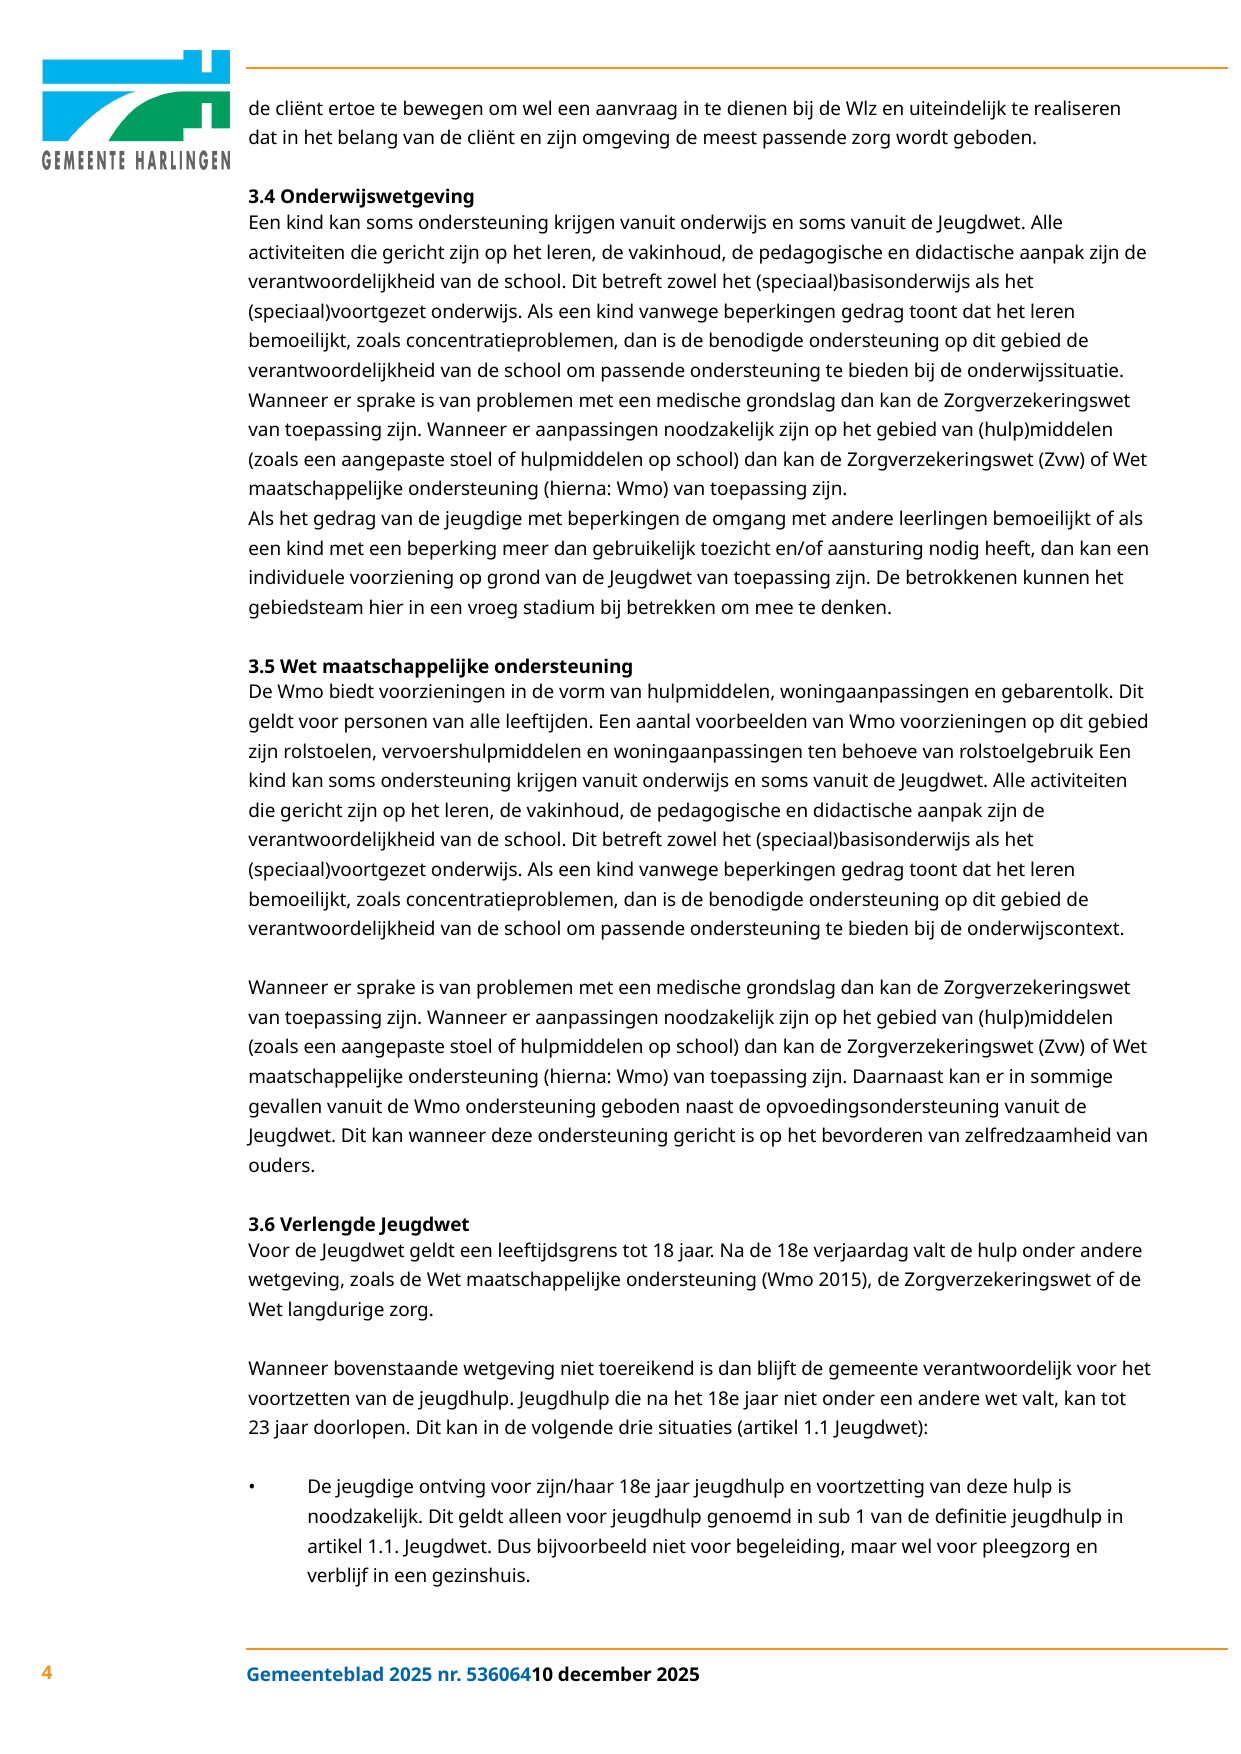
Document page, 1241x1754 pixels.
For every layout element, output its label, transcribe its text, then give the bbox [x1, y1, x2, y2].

list De jeugdige ontving voor zijn/haar 18e jaar jeugdhulp en voortzetting van deze hulp is noodzakelijk. Dit geldt alleen voor jeugdhulp genoemd in sub 1 van de definitie jeugdhulp in artikel 1.1. Jeugdwet. Dus bijvoorbeeld niet voor begeleiding, maar wel voor pleegzorg en verblijf in een gezinshuis. [248, 1474, 1152, 1588]
text 3.6 Verlengde Jeugdwet [248, 1211, 1152, 1237]
text 3.4 Onderwijswetgeving [248, 183, 1152, 209]
text de cliënt ertoe te bewegen om wel een aanvraag in te dienen bij de Wlz en uiteindelijk te realiseren dat in het belang van de cliënt en zijn omgeving de meest passende zorg wordt geboden. [248, 95, 1152, 150]
text 3.5 Wet maatschappelijke ondersteuning [248, 653, 1152, 679]
text Een kind kan soms ondersteuning krijgen vanuit onderwijs en soms vanuit de Jeugdwet. Alle activiteiten die gericht zijn op het leren, de vakinhoud, de pedagogische en didactische aanpak zijn de verantwoordelijkheid van de school. Dit betreft zowel het (speciaal)basisonderwijs als het (speciaal)voortgezet onderwijs. Als een kind vanwege beperkingen gedrag toont dat het leren bemoeilijkt, zoals concentratieproblemen, dan is de benodigde ondersteuning op dit gebied de verantwoordelijkheid van de school om passende ondersteuning te bieden bij de onderwijssituatie. [248, 209, 1152, 383]
text Wanneer bovenstaande wetgeving niet toereikend is dan blijft de gemeente verantwoordelijk voor het voortzetten van de jeugdhulp. Jeugdhulp die na het 18e jaar niet onder een andere wet valt, kan tot 23 jaar doorlopen. Dit kan in de volgende drie situaties (artikel 1.1 Jeugdwet): [248, 1355, 1152, 1440]
picture [41, 47, 231, 172]
text Voor de Jeugdwet geldt een leeftijdsgrens tot 18 jaar. Na de 18e verjaardag valt de hulp onder andere wetgeving, zoals de Wet maatschappelijke ondersteuning (Wmo 2015), de Zorgverzekeringswet of de Wet langdurige zorg. [248, 1237, 1152, 1322]
text De Wmo biedt voorzieningen in de vorm van hulpmiddelen, woningaanpassingen en gebarentolk. Dit geldt voor personen van alle leeftijden. Een aantal voorbeelden van Wmo voorzieningen op dit gebied zijn rolstoelen, vervoershulpmiddelen en woningaanpassingen ten behoeve van rolstoelgebruik Een kind kan soms ondersteuning krijgen vanuit onderwijs en soms vanuit de Jeugdwet. Alle activiteiten die gericht zijn op het leren, de vakinhoud, de pedagogische en didactische aanpak zijn de verantwoordelijkheid van de school. Dit betreft zowel het (speciaal)basisonderwijs als het (speciaal)voortgezet onderwijs. Als een kind vanwege beperkingen gedrag toont dat het leren bemoeilijkt, zoals concentratieproblemen, dan is de benodigde ondersteuning op dit gebied de verantwoordelijkheid van de school om passende ondersteuning te bieden bij de onderwijscontext. [248, 679, 1152, 941]
text Wanneer er sprake is van problemen met een medische grondslag dan kan de Zorgverzekeringswet van toepassing zijn. Wanneer er aanpassingen noodzakelijk zijn op het gebied van (hulp)middelen (zoals een aangepaste stoel of hulpmiddelen op school) dan kan de Zorgverzekeringswet (Zvw) of Wet maatschappelijke ondersteuning (hierna: Wmo) van toepassing zijn. Daarnaast kan er in sommige gevallen vanuit de Wmo ondersteuning geboden naast de opvoedingsondersteuning vanuit de Jeugdwet. Dit kan wanneer deze ondersteuning gericht is op het bevorderen van zelfredzaamheid van ouders. [248, 974, 1152, 1178]
text Wanneer er sprake is van problemen met een medische grondslag dan kan de Zorgverzekeringswet van toepassing zijn. Wanneer er aanpassingen noodzakelijk zijn op het gebied van (hulp)middelen (zoals een aangepaste stoel of hulpmiddelen op school) dan kan de Zorgverzekeringswet (Zvw) of Wet maatschappelijke ondersteuning (hierna: Wmo) van toepassing zijn. [248, 387, 1152, 501]
text Als het gedrag van de jeugdige met beperkingen de omgang met andere leerlingen bemoeilijkt of als een kind met een beperking meer dan gebruikelijk toezicht en/of aansturing nodig heeft, dan kan een individuele voorziening op grond van de Jeugdwet van toepassing zijn. De betrokkenen kunnen het gebiedsteam hier in een vroeg stadium bij betrekken om mee te denken. [248, 505, 1152, 619]
